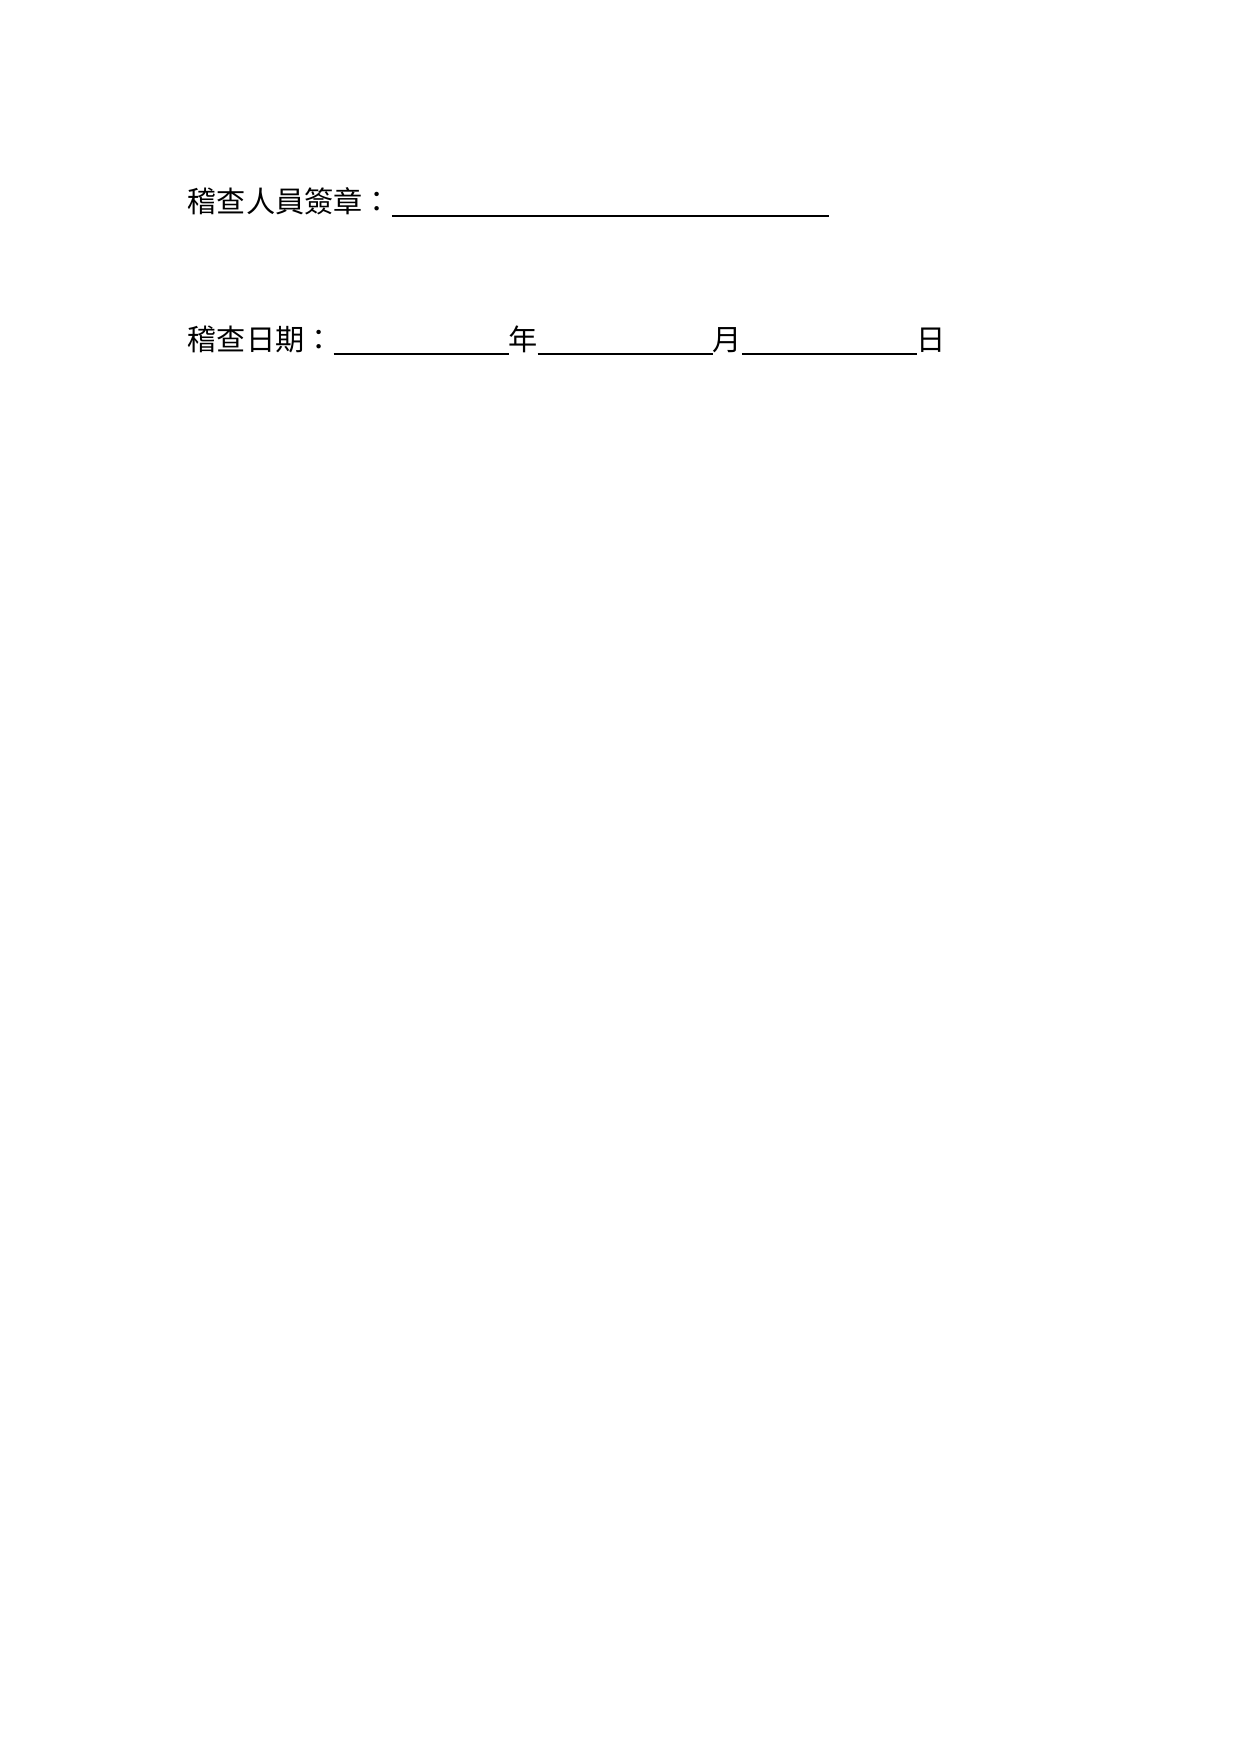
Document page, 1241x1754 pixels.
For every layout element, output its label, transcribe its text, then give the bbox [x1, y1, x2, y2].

text 稽查人員簽章： [187, 158, 1053, 221]
text 稽查日期： 年 月 日 [187, 296, 1053, 358]
